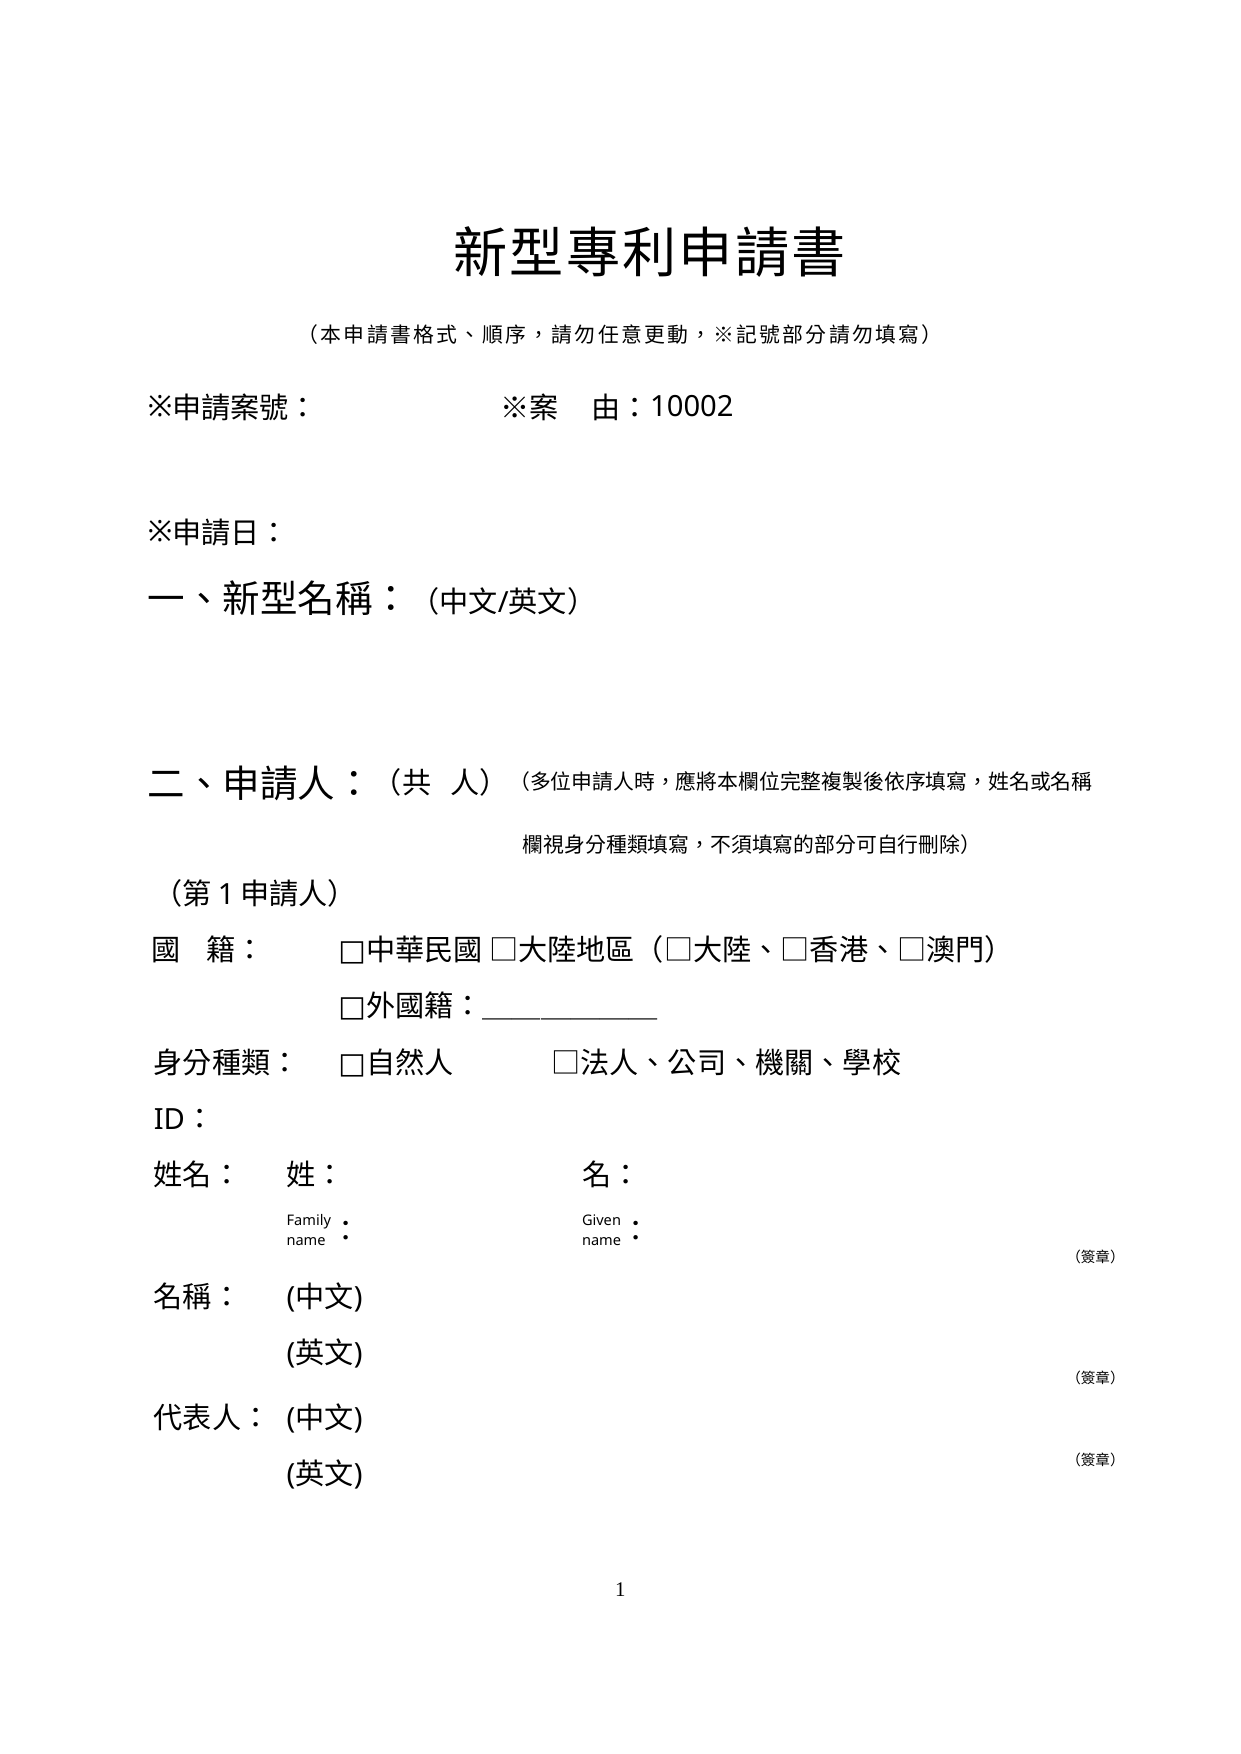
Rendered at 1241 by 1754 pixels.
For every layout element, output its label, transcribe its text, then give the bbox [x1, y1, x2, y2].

table_cell （簽章） [976, 1145, 1127, 1266]
table_header （第1申請人） [151, 864, 1127, 920]
text 一、新型名稱：（中文/英文） [148, 568, 1092, 623]
table_cell 代表人： [151, 1388, 283, 1502]
table_cell □自然人 □法人、公司、機關、學校 [335, 1032, 1127, 1088]
table_cell 姓名： [151, 1145, 283, 1266]
table_cell 姓： Family name： [284, 1145, 579, 1266]
text 二、申請人：（共 人）（多位申請人時，應將本欄位完整複製後依序填寫，姓名或名稱欄視身分種類填寫，不須填寫的部分可自行刪除） [148, 739, 1092, 864]
table_cell 國 籍： [151, 920, 335, 1032]
table_cell 名稱： [151, 1266, 283, 1388]
text ※申請案號： ※案 由：10002 [148, 364, 1092, 426]
table_cell □中華民國 □大陸地區（□大陸、□香港、□澳門） □外國籍：＿＿＿＿＿＿ [335, 920, 1127, 1032]
table_cell （簽章） [976, 1388, 1127, 1502]
table_cell 身分種類： [151, 1032, 335, 1088]
table_cell （簽章） [976, 1266, 1127, 1388]
table_cell (中文) (英文) [284, 1388, 976, 1502]
text （本申請書格式、順序，請勿任意更動，※記號部分請勿填寫） [148, 318, 1092, 349]
table_cell ID： [151, 1089, 1127, 1144]
table_cell 名： Given name： [579, 1145, 976, 1266]
text ※申請日： [148, 489, 1092, 551]
text 新型專利申請書 [148, 176, 1092, 301]
table_cell (中文) (英文) [284, 1266, 976, 1388]
